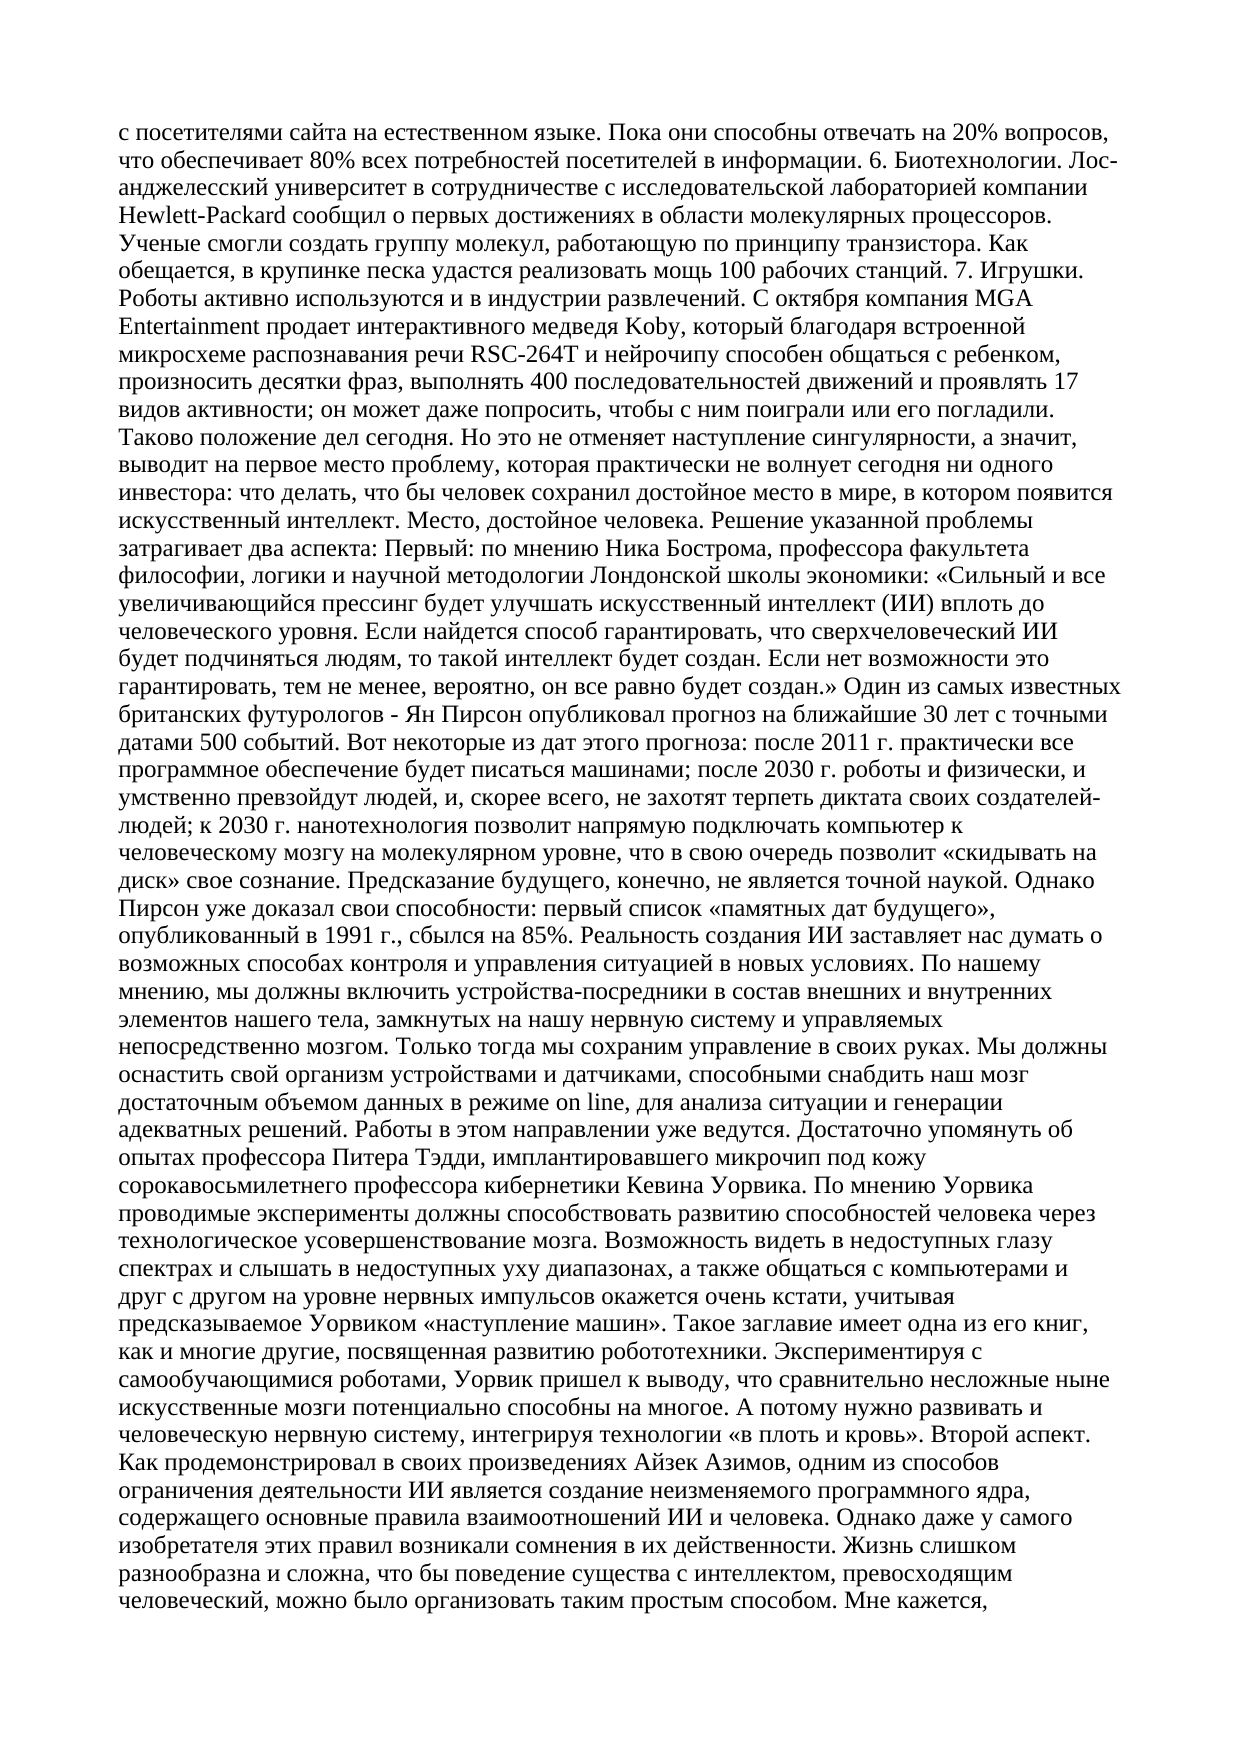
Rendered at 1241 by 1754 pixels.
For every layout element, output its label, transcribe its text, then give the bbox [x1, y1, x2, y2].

text с посетителями сайта на естественном языке. Пока они способны отвечать на 20% вопросов, что обеспечивает 80% всех потребностей посетителей в информации. 6. Биотехнологии. Лос-анджелесский университет в сотрудничестве с исследовательской лабораторией компании Hewlett-Packard сообщил о первых достижениях в области молекулярных процессоров. Ученые смогли создать группу молекул, работающую по принципу транзистора. Как обещается, в крупинке песка удастся реализовать мощь 100 рабочих станций. 7. Игрушки. Роботы активно используются и в индустрии развлечений. С октября компания MGA Entertainment продает интерактивного медведя Koby, который благодаря встроенной микросхеме распознавания речи RSC-264T и нейрочипу способен общаться с ребенком, произносить десятки фраз, выполнять 400 последовательностей движений и проявлять 17 видов активности; он может даже попросить, чтобы с ним поиграли или его погладили. Таково положение дел сегодня. Но это не отменяет наступление сингулярности, а значит, выводит на первое место проблему, которая практически не волнует сегодня ни одного инвестора: что делать, что бы человек сохранил достойное место в мире, в котором появится искусственный интеллект. Место, достойное человека. Решение указанной проблемы затрагивает два аспекта: Первый: по мнению Ника Бострома, профессора факультета философии, логики и научной методологии Лондонской школы экономики: «Сильный и все увеличивающийся прессинг будет улучшать искусственный интеллект (ИИ) вплоть до человеческого уровня. Если найдется способ гарантировать, что сверхчеловеческий ИИ будет подчиняться людям, то такой интеллект будет создан. Если нет возможности это гарантировать, тем не менее, вероятно, он все равно будет создан.» Один из самых известных британских футурологов - Ян Пирсон опубликовал прогноз на ближайшие 30 лет с точными датами 500 событий. Вот некоторые из дат этого прогноза: после 2011 г. практически все программное обеспечение будет писаться машинами; после 2030 г. роботы и физически, и умственно превзойдут людей, и, скорее всего, не захотят терпеть диктата своих создателей-людей; к 2030 г. нанотехнология позволит напрямую подключать компьютер к человеческому мозгу на молекулярном уровне, что в свою очередь позволит «скидывать на диск» свое сознание. Предсказание будущего, конечно, не является точной наукой. Однако Пирсон уже доказал свои способности: первый список «памятных дат будущего», опубликованный в 1991 г., сбылся на 85%. Реальность создания ИИ заставляет нас думать о возможных способах контроля и управления ситуацией в новых условиях. По нашему мнению, мы должны включить устройства-посредники в состав внешних и внутренних элементов нашего тела, замкнутых на нашу нервную систему и управляемых непосредственно мозгом. Только тогда мы сохраним управление в своих руках. Мы должны оснастить свой организм устройствами и датчиками, способными снабдить наш мозг достаточным объемом данных в режиме on line, для анализа ситуации и генерации адекватных решений. Работы в этом направлении уже ведутся. Достаточно упомянуть об опытах профессора Питера Тэдди, имплантировавшего микрочип под кожу сорокавосьмилетнего профессора кибернетики Кевина Уорвика. По мнению Уорвика проводимые эксперименты должны способствовать развитию способностей человека через технологическое усовершенствование мозга. Возможность видеть в недоступных глазу спектрах и слышать в недоступных уху диапазонах, а также общаться с компьютерами и друг с другом на уровне нервных импульсов окажется очень кстати, учитывая предсказываемое Уорвиком «наступление машин». Такое заглавие имеет одна из его книг, как и многие другие, посвященная развитию робототехники. Экспериментируя с самообучающимися роботами, Уорвик пришел к выводу, что сравнительно несложные ныне искусственные мозги потенциально способны на многое. А потому нужно развивать и человеческую нервную систему, интегрируя технологии «в плоть и кровь». Второй аспект. Как продемонстрировал в своих произведениях Айзек Азимов, одним из способов ограничения деятельности ИИ является создание неизменяемого программного ядра, содержащего основные правила взаимоотношений ИИ и человека. Однако даже у самого изобретателя этих правил возникали сомнения в их действенности. Жизнь слишком разнообразна и сложна, что бы поведение существа с интеллектом, превосходящим человеческий, можно было организовать таким простым способом. Мне кажется, [118, 118, 1122, 1614]
